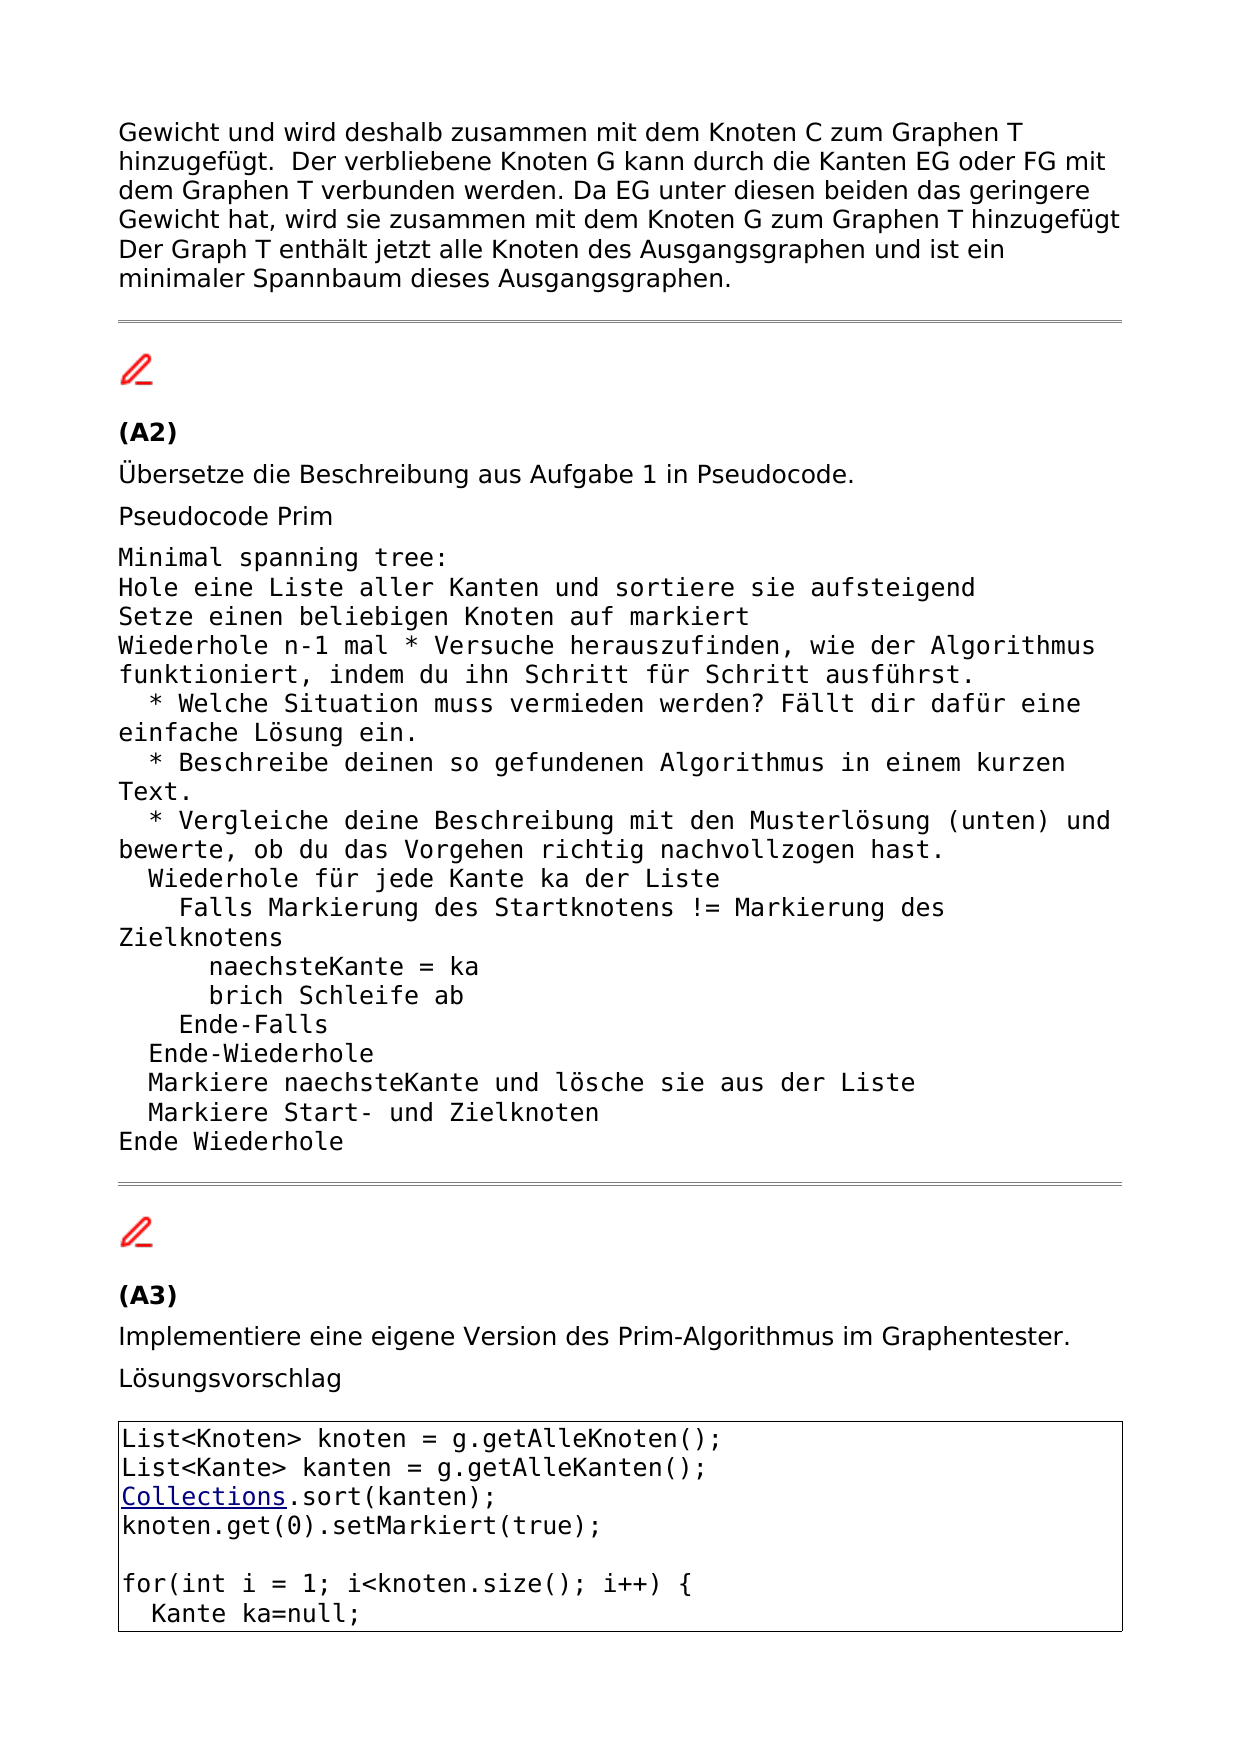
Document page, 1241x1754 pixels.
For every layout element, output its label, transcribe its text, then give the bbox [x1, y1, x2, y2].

table_header List<Knoten> knoten = g.getAlleKnoten(); List<Kante> kanten = g.getAlleKanten(); Collections.sort(kanten); knoten.get(0).setMarkiert(true); for(int i = 1; i<knoten.size(); i++) { Kante ka=null; [119, 1422, 1122, 1631]
text Pseudocode Prim [118, 502, 1122, 531]
picture [118, 352, 156, 390]
text Übersetze die Beschreibung aus Aufgabe 1 in Pseudocode. [118, 460, 1122, 489]
subtitle (A2) [118, 419, 1122, 448]
subtitle (A3) [118, 1281, 1122, 1310]
text Minimal spanning tree: Hole eine Liste aller Kanten und sortiere sie aufsteigend Setze einen beliebigen Knoten auf markiert Wiederhole n-1 mal * Versuche herauszufinden, wie der Algorithmus funktioniert, indem du ihn Schritt für Schritt ausführst. * Welche Situation muss vermieden werden? Fällt dir dafür eine einfache Lösung ein. * Beschreibe deinen so gefundenen Algorithmus in einem kurzen Text. * Vergleiche deine Beschreibung mit den Musterlösung (unten) und bewerte, ob du das Vorgehen richtig nachvollzogen hast. Wiederhole für jede Kante ka der Liste Falls Markierung des Startknotens != Markierung des Zielknotens naechsteKante = ka brich Schleife ab Ende-Falls Ende-Wiederhole Markiere naechsteKante und lösche sie aus der Liste Markiere Start- und Zielknoten Ende Wiederhole [118, 544, 1122, 1156]
text Lösungsvorschlag [118, 1364, 1122, 1393]
text Gewicht und wird deshalb zusammen mit dem Knoten C zum Graphen T hinzugefügt. Der verbliebene Knoten G kann durch die Kanten EG oder FG mit dem Graphen T verbunden werden. Da EG unter diesen beiden das geringere Gewicht hat, wird sie zusammen mit dem Knoten G zum Graphen T hinzugefügt Der Graph T enthält jetzt alle Knoten des Ausgangsgraphen und ist ein minimaler Spannbaum dieses Ausgangsgraphen. [118, 118, 1122, 293]
picture [118, 1214, 156, 1252]
text Implementiere eine eigene Version des Prim-Algorithmus im Graphentester. [118, 1323, 1122, 1352]
